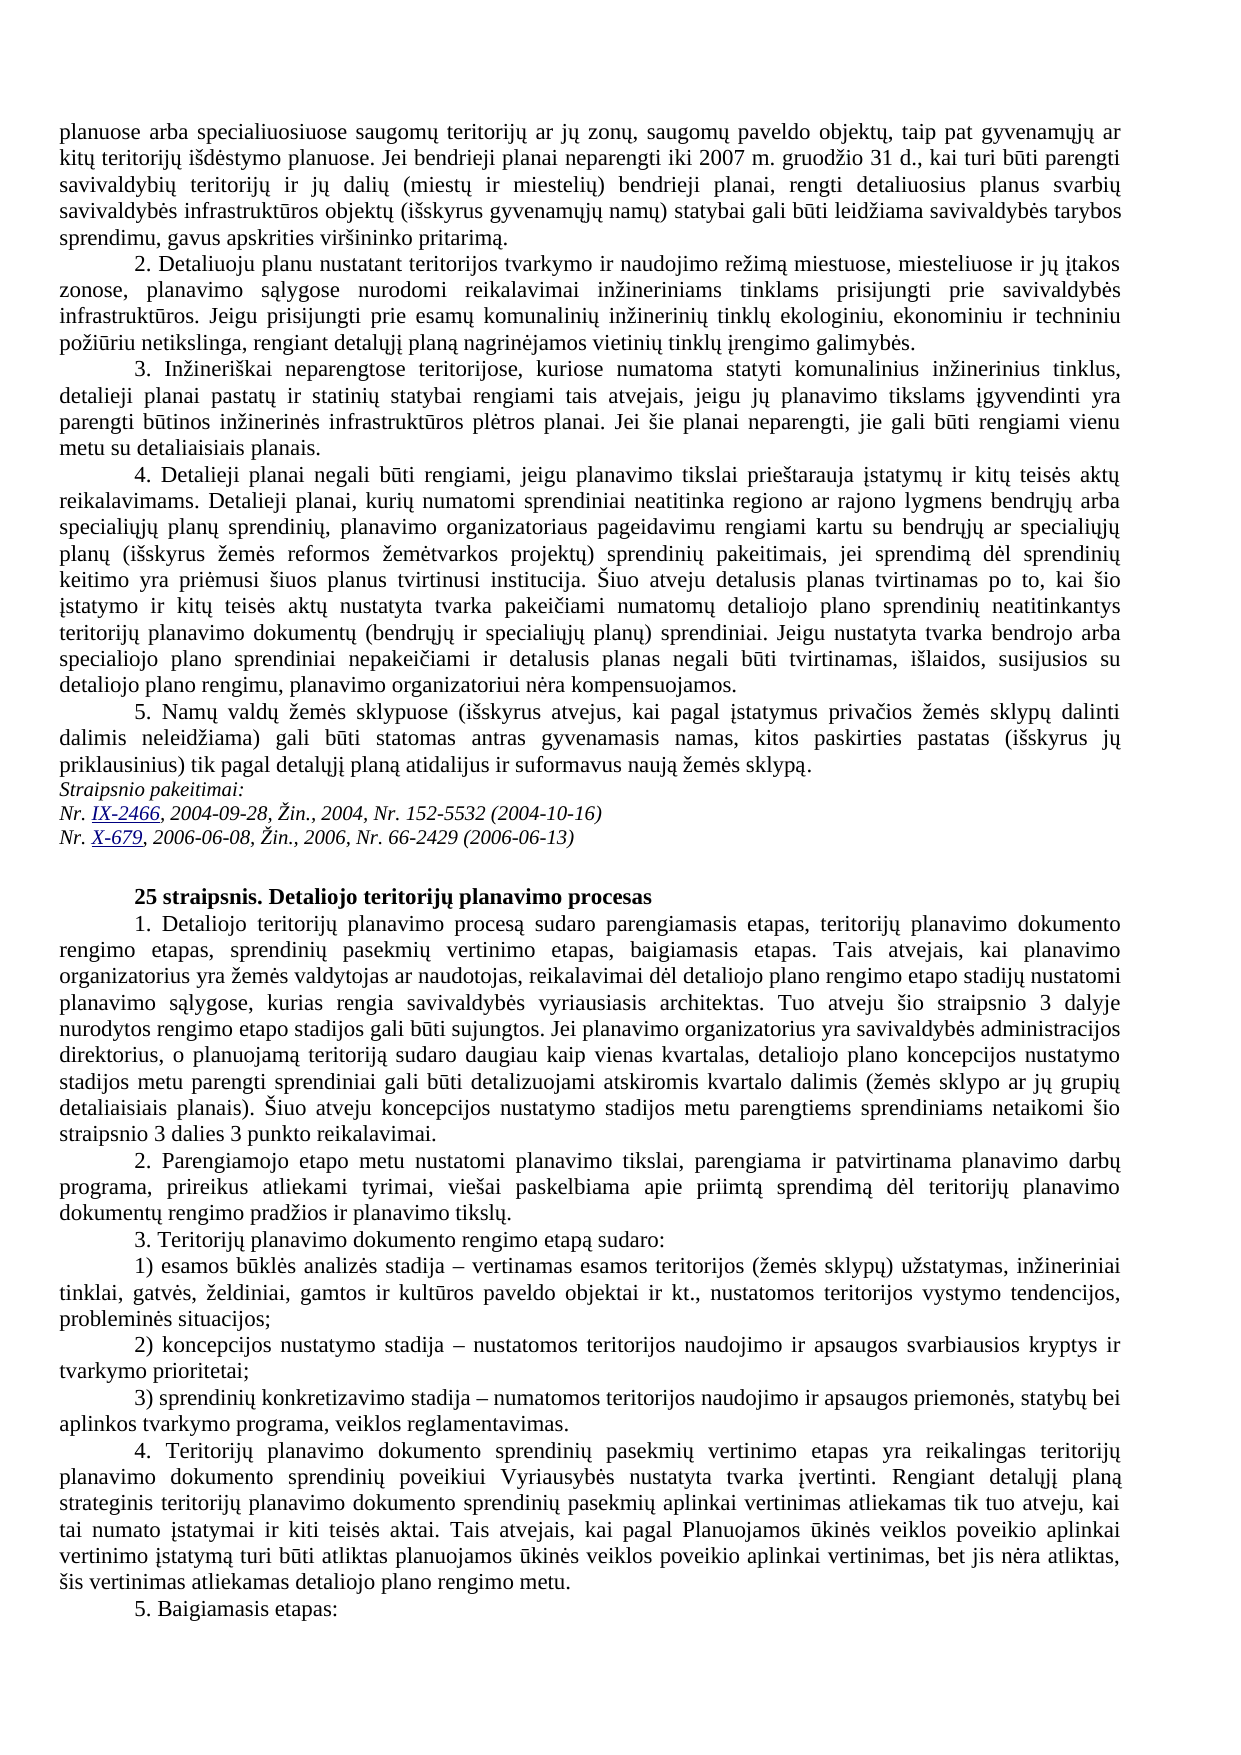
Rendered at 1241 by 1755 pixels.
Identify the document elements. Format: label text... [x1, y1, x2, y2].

text Straipsnio pakeitimai: [59, 777, 1122, 801]
text 4. Detalieji planai negali būti rengiami, jeigu planavimo tikslai prieštarauja įstatymų ir kitų teisės aktų reikalavimams. Detalieji planai, kurių numatomi sprendiniai neatitinka regiono ar rajono lygmens bendrųjų arba specialiųjų planų sprendinių, planavimo organizatoriaus pageidavimu rengiami kartu su bendrųjų ar specialiųjų planų (išskyrus žemės reformos žemėtvarkos projektų) sprendinių pakeitimais, jei sprendimą dėl sprendinių keitimo yra priėmusi šiuos planus tvirtinusi institucija. Šiuo atveju detalusis planas tvirtinamas po to, kai šio įstatymo ir kitų teisės aktų nustatyta tvarka pakeičiami numatomų detaliojo plano sprendinių neatitinkantys teritorijų planavimo dokumentų (bendrųjų ir specialiųjų planų) sprendiniai. Jeigu nustatyta tvarka bendrojo arba specialiojo plano sprendiniai nepakeičiami ir detalusis planas negali būti tvirtinamas, išlaidos, susijusios su detaliojo plano rengimu, planavimo organizatoriui nėra kompensuojamos. [59, 461, 1122, 698]
text 25 straipsnis. Detaliojo teritorijų planavimo procesas [59, 883, 1122, 909]
text 5. Namų valdų žemės sklypuose (išskyrus atvejus, kai pagal įstatymus privačios žemės sklypų dalinti dalimis neleidžiama) gali būti statomas antras gyvenamasis namas, kitos paskirties pastatas (išskyrus jų priklausinius) tik pagal detalųjį planą atidalijus ir suformavus naują žemės sklypą. [59, 698, 1122, 777]
text 3. Teritorijų planavimo dokumento rengimo etapą sudaro: [59, 1226, 1122, 1252]
text 2. Parengiamojo etapo metu nustatomi planavimo tikslai, parengiama ir patvirtinama planavimo darbų programa, prireikus atliekami tyrimai, viešai paskelbiama apie priimtą sprendimą dėl teritorijų planavimo dokumentų rengimo pradžios ir planavimo tikslų. [59, 1147, 1122, 1226]
text 3) sprendinių konkretizavimo stadija – numatomos teritorijos naudojimo ir apsaugos priemonės, statybų bei aplinkos tvarkymo programa, veiklos reglamentavimas. [59, 1384, 1122, 1437]
text Nr. X-679, 2006-06-08, Žin., 2006, Nr. 66-2429 (2006-06-13) [59, 825, 1122, 849]
text 1) esamos būklės analizės stadija – vertinamas esamos teritorijos (žemės sklypų) užstatymas, inžineriniai tinklai, gatvės, želdiniai, gamtos ir kultūros paveldo objektai ir kt., nustatomos teritorijos vystymo tendencijos, probleminės situacijos; [59, 1252, 1122, 1331]
text 3. Inžineriškai neparengtose teritorijose, kuriose numatoma statyti komunalinius inžinerinius tinklus, detalieji planai pastatų ir statinių statybai rengiami tais atvejais, jeigu jų planavimo tikslams įgyvendinti yra parengti būtinos inžinerinės infrastruktūros plėtros planai. Jei šie planai neparengti, jie gali būti rengiami vienu metu su detaliaisiais planais. [59, 355, 1122, 461]
text planuose arba specialiuosiuose saugomų teritorijų ar jų zonų, saugomų paveldo objektų, taip pat gyvenamųjų ar kitų teritorijų išdėstymo planuose. Jei bendrieji planai neparengti iki 2007 m. gruodžio 31 d., kai turi būti parengti savivaldybių teritorijų ir jų dalių (miestų ir miestelių) bendrieji planai, rengti detaliuosius planus svarbių savivaldybės infrastruktūros objektų (išskyrus gyvenamųjų namų) statybai gali būti leidžiama savivaldybės tarybos sprendimu, gavus apskrities viršininko pritarimą. [59, 118, 1122, 250]
text 1. Detaliojo teritorijų planavimo procesą sudaro parengiamasis etapas, teritorijų planavimo dokumento rengimo etapas, sprendinių pasekmių vertinimo etapas, baigiamasis etapas. Tais atvejais, kai planavimo organizatorius yra žemės valdytojas ar naudotojas, reikalavimai dėl detaliojo plano rengimo etapo stadijų nustatomi planavimo sąlygose, kurias rengia savivaldybės vyriausiasis architektas. Tuo atveju šio straipsnio 3 dalyje nurodytos rengimo etapo stadijos gali būti sujungtos. Jei planavimo organizatorius yra savivaldybės administracijos direktorius, o planuojamą teritoriją sudaro daugiau kaip vienas kvartalas, detaliojo plano koncepcijos nustatymo stadijos metu parengti sprendiniai gali būti detalizuojami atskiromis kvartalo dalimis (žemės sklypo ar jų grupių detaliaisiais planais). Šiuo atveju koncepcijos nustatymo stadijos metu parengtiems sprendiniams netaikomi šio straipsnio 3 dalies 3 punkto reikalavimai. [59, 909, 1122, 1147]
text Nr. IX-2466, 2004-09-28, Žin., 2004, Nr. 152-5532 (2004-10-16) [59, 801, 1122, 825]
text 2) koncepcijos nustatymo stadija – nustatomos teritorijos naudojimo ir apsaugos svarbiausios kryptys ir tvarkymo prioritetai; [59, 1331, 1122, 1384]
text 4. Teritorijų planavimo dokumento sprendinių pasekmių vertinimo etapas yra reikalingas teritorijų planavimo dokumento sprendinių poveikiui Vyriausybės nustatyta tvarka įvertinti. Rengiant detalųjį planą strateginis teritorijų planavimo dokumento sprendinių pasekmių aplinkai vertinimas atliekamas tik tuo atveju, kai tai numato įstatymai ir kiti teisės aktai. Tais atvejais, kai pagal Planuojamos ūkinės veiklos poveikio aplinkai vertinimo įstatymą turi būti atliktas planuojamos ūkinės veiklos poveikio aplinkai vertinimas, bet jis nėra atliktas, šis vertinimas atliekamas detaliojo plano rengimo metu. [59, 1437, 1122, 1595]
text 5. Baigiamasis etapas: [59, 1595, 1122, 1621]
text 2. Detaliuoju planu nustatant teritorijos tvarkymo ir naudojimo režimą miestuose, miesteliuose ir jų įtakos zonose, planavimo sąlygose nurodomi reikalavimai inžineriniams tinklams prisijungti prie savivaldybės infrastruktūros. Jeigu prisijungti prie esamų komunalinių inžinerinių tinklų ekologiniu, ekonominiu ir techniniu požiūriu netikslinga, rengiant detalųjį planą nagrinėjamos vietinių tinklų įrengimo galimybės. [59, 250, 1122, 355]
